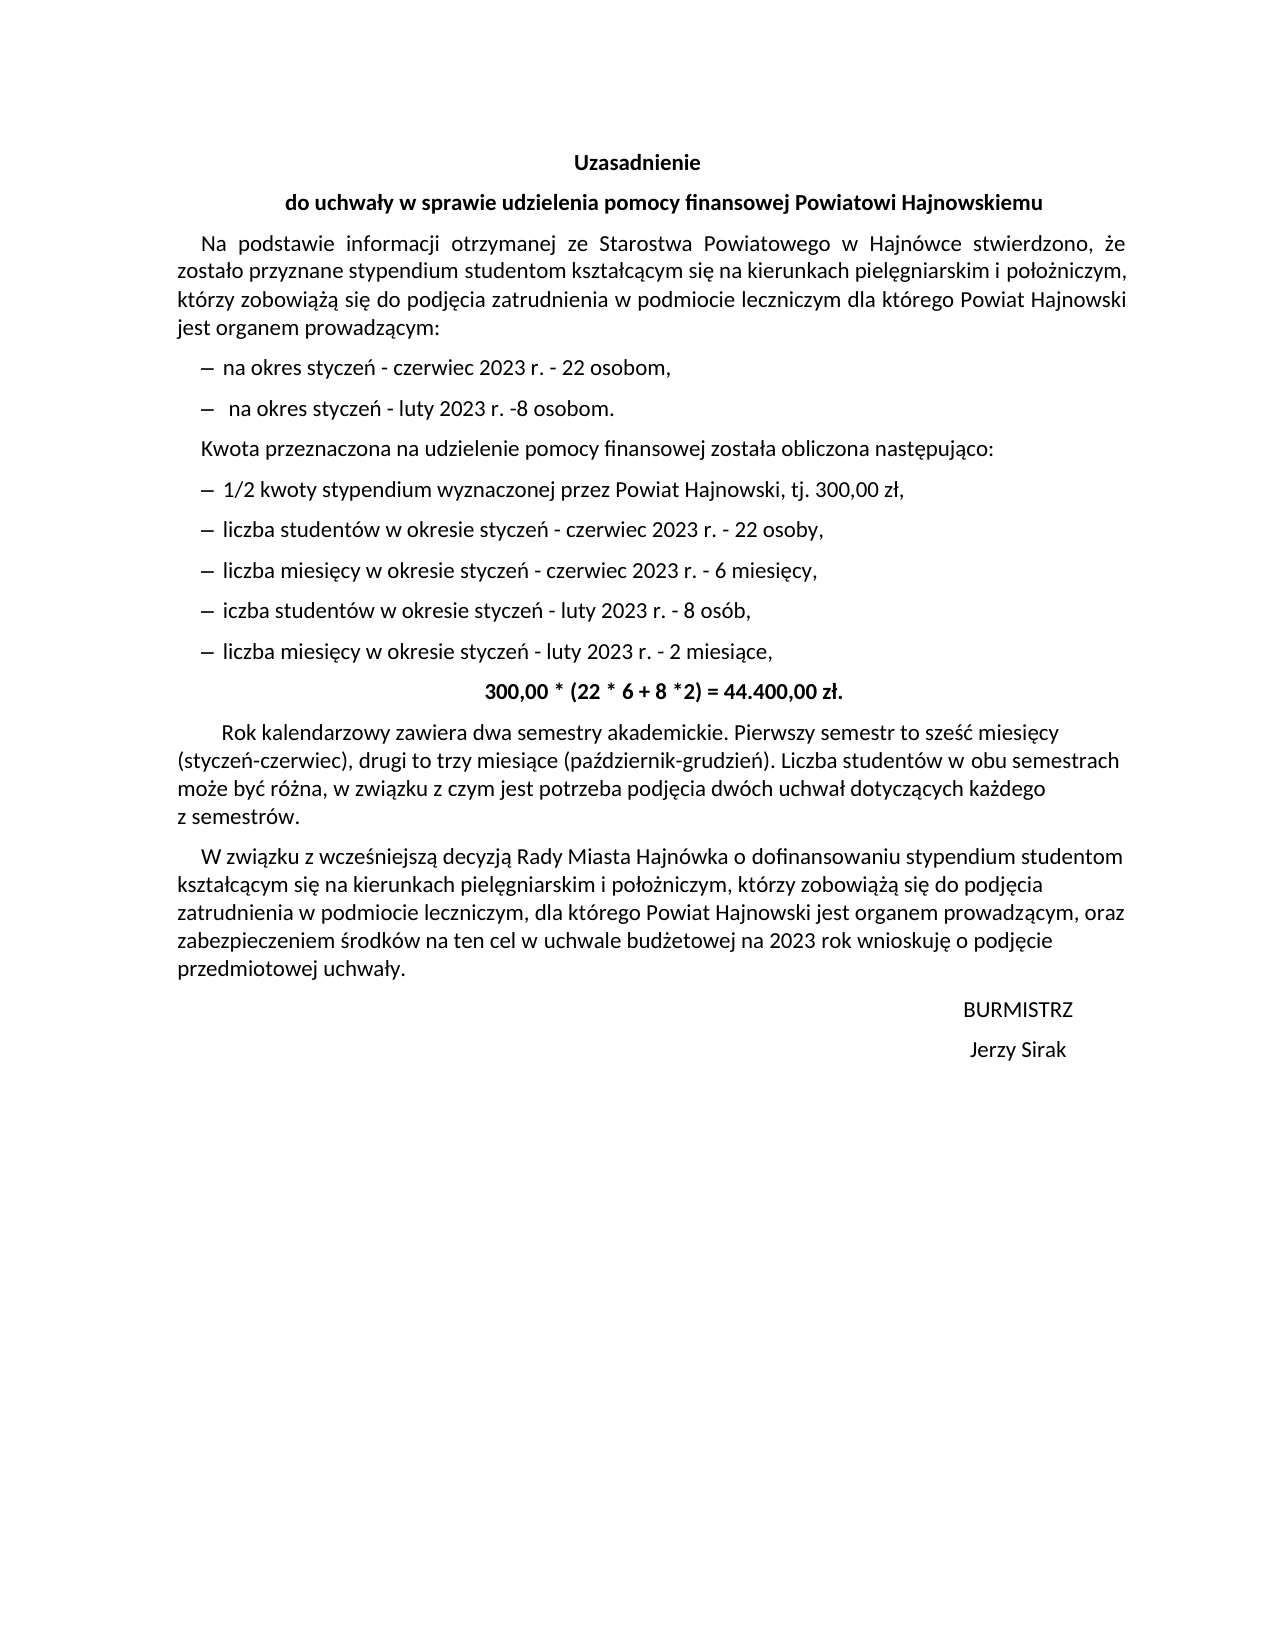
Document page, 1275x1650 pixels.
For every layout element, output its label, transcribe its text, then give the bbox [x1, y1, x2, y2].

list liczba miesięcy w okresie styczeń - czerwiec 2023 r. - 6 miesięcy, [177, 556, 1127, 584]
list 1/2 kwoty stypendium wyznaczonej przez Powiat Hajnowski, tj. 300,00 zł, [177, 475, 1127, 503]
text 300,00 * (22 * 6 + 8 *2) = 44.400,00 zł. [177, 677, 1127, 705]
text do uchwały w sprawie udzielenia pomocy finansowej Powiatowi Hajnowskiemu [177, 188, 1127, 216]
list liczba miesięcy w okresie styczeń - luty 2023 r. - 2 miesiące, [177, 637, 1127, 665]
text BURMISTRZ [885, 995, 1127, 1023]
text Rok kalendarzowy zawiera dwa semestry akademickie. Pierwszy semestr to sześć miesięcy (styczeń-czerwiec), drugi to trzy miesiące (październik-grudzień). Liczba studentów w obu semestrach może być różna, w związku z czym jest potrzeba podjęcia dwóch uchwał dotyczących każdego z semestrów. [177, 718, 1127, 830]
text Jerzy Sirak [885, 1036, 1127, 1064]
list na okres styczeń - czerwiec 2023 r. - 22 osobom, [177, 353, 1127, 381]
list iczba studentów w okresie styczeń - luty 2023 r. - 8 osób, [177, 596, 1127, 624]
text W związku z wcześniejszą decyzją Rady Miasta Hajnówka o dofinansowaniu stypendium studentom kształcącym się na kierunkach pielęgniarskim i położniczym, którzy zobowiążą się do podjęcia zatrudnienia w podmiocie leczniczym, dla którego Powiat Hajnowski jest organem prowadzącym, oraz zabezpieczeniem środków na ten cel w uchwale budżetowej na 2023 rok wnioskuję o podjęcie przedmiotowej uchwały. [177, 842, 1127, 983]
text Kwota przeznaczona na udzielenie pomocy finansowej została obliczona następująco: [177, 434, 1127, 462]
list liczba studentów w okresie styczeń - czerwiec 2023 r. - 22 osoby, [177, 515, 1127, 543]
list na okres styczeń - luty 2023 r. -8 osobom. [177, 394, 1127, 422]
text Na podstawie informacji otrzymanej ze Starostwa Powiatowego w Hajnówce stwierdzono, że zostało przyznane stypendium studentom kształcącym się na kierunkach pielęgniarskim i położniczym, którzy zobowiążą się do podjęcia zatrudnienia w podmiocie leczniczym dla którego Powiat Hajnowski jest organem prowadzącym: [177, 229, 1127, 341]
text Uzasadnienie [148, 148, 1127, 176]
